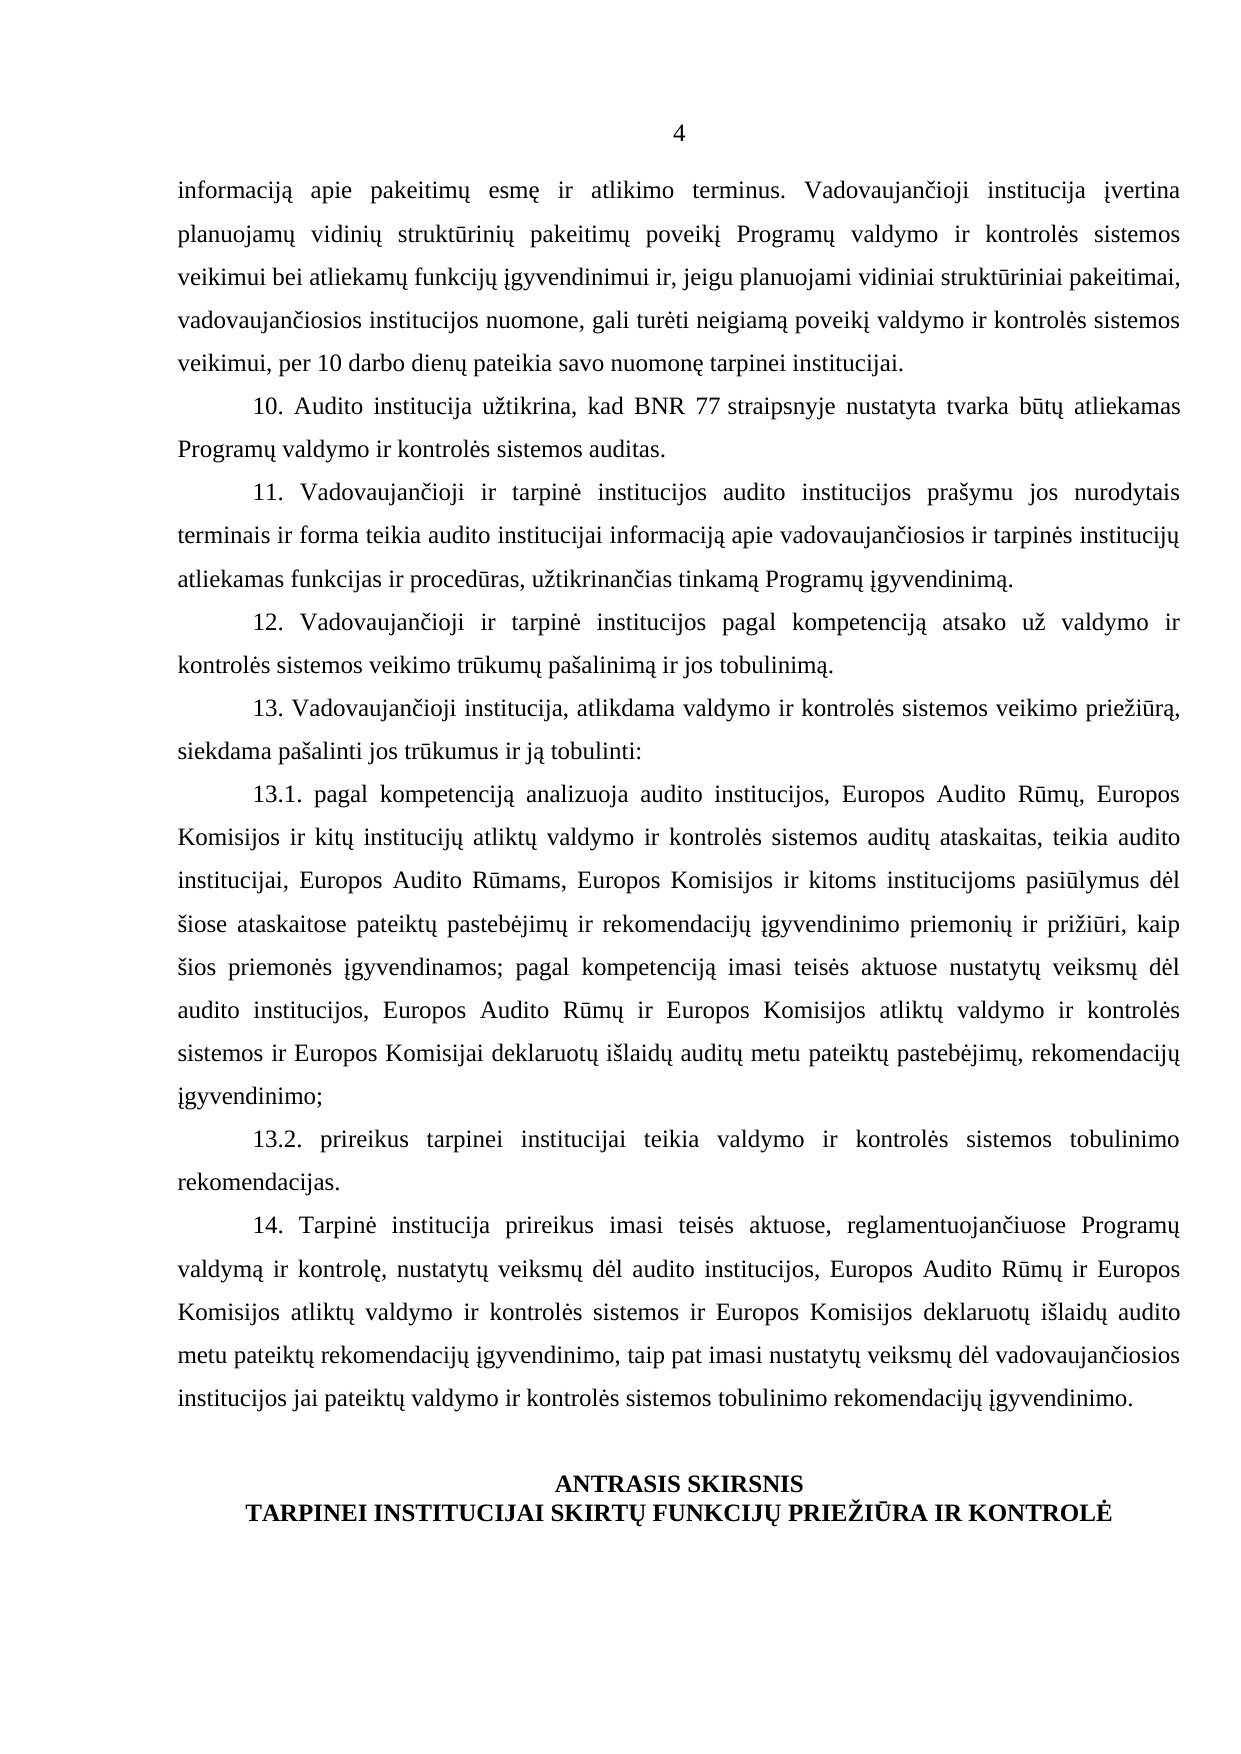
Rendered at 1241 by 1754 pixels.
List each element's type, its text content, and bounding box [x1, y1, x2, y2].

text TARPINEI INSTITUCIJAI SKIRTŲ FUNKCIJŲ PRIEŽIŪRA IR KONTROLĖ [177, 1498, 1181, 1527]
text 11. Vadovaujančioji ir tarpinė institucijos audito institucijos prašymu jos nurodytais terminais ir forma teikia audito institucijai informaciją apie vadovaujančiosios ir tarpinės institucijų atliekamas funkcijas ir procedūras, užtikrinančias tinkamą Programų įgyvendinimą. [177, 477, 1181, 592]
text 13.2. prireikus tarpinei institucijai teikia valdymo ir kontrolės sistemos tobulinimo rekomendacijas. [177, 1124, 1181, 1196]
text 14. Tarpinė institucija prireikus imasi teisės aktuose, reglamentuojančiuose Programų valdymą ir kontrolę, nustatytų veiksmų dėl audito institucijos, Europos Audito Rūmų ir Europos Komisijos atliktų valdymo ir kontrolės sistemos ir Europos Komisijos deklaruotų išlaidų audito metu pateiktų rekomendacijų įgyvendinimo, taip pat imasi nustatytų veiksmų dėl vadovaujančiosios institucijos jai pateiktų valdymo ir kontrolės sistemos tobulinimo rekomendacijų įgyvendinimo. [177, 1211, 1181, 1412]
text ANTRASIS SKIRSNIS [177, 1469, 1181, 1498]
text 10. Audito institucija užtikrina, kad BNR 77 straipsnyje nustatyta tvarka būtų atliekamas Programų valdymo ir kontrolės sistemos auditas. [177, 391, 1181, 463]
text 13.1. pagal kompetenciją analizuoja audito institucijos, Europos Audito Rūmų, Europos Komisijos ir kitų institucijų atliktų valdymo ir kontrolės sistemos auditų ataskaitas, teikia audito institucijai, Europos Audito Rūmams, Europos Komisijos ir kitoms institucijoms pasiūlymus dėl šiose ataskaitose pateiktų pastebėjimų ir rekomendacijų įgyvendinimo priemonių ir prižiūri, kaip šios priemonės įgyvendinamos; pagal kompetenciją imasi teisės aktuose nustatytų veiksmų dėl audito institucijos, Europos Audito Rūmų ir Europos Komisijos atliktų valdymo ir kontrolės sistemos ir Europos Komisijai deklaruotų išlaidų auditų metu pateiktų pastebėjimų, rekomendacijų įgyvendinimo; [177, 779, 1181, 1110]
text 12. Vadovaujančioji ir tarpinė institucijos pagal kompetenciją atsako už valdymo ir kontrolės sistemos veikimo trūkumų pašalinimą ir jos tobulinimą. [177, 607, 1181, 679]
text 13. Vadovaujančioji institucija, atlikdama valdymo ir kontrolės sistemos veikimo priežiūrą, siekdama pašalinti jos trūkumus ir ją tobulinti: [177, 693, 1181, 765]
text informaciją apie pakeitimų esmę ir atlikimo terminus. Vadovaujančioji institucija įvertina planuojamų vidinių struktūrinių pakeitimų poveikį Programų valdymo ir kontrolės sistemos veikimui bei atliekamų funkcijų įgyvendinimui ir, jeigu planuojami vidiniai struktūriniai pakeitimai, vadovaujančiosios institucijos nuomone, gali turėti neigiamą poveikį valdymo ir kontrolės sistemos veikimui, per 10 darbo dienų pateikia savo nuomonę tarpinei institucijai. [177, 176, 1181, 377]
